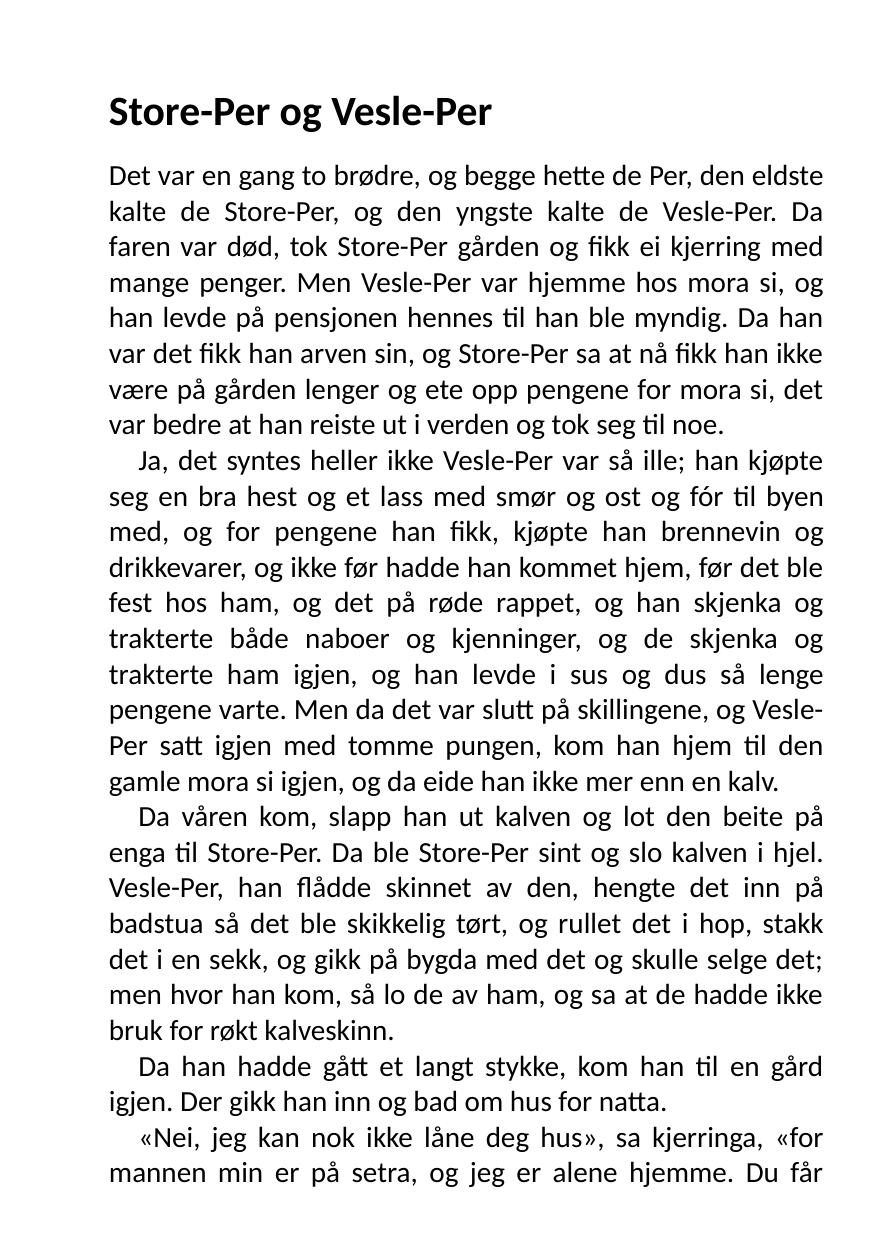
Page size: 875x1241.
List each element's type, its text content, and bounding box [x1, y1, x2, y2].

text Det var en gang to brødre, og begge hette de Per, den eldste kalte de Store-Per, og den yngste kalte de Vesle-Per. Da faren var død, tok Store-Per gården og fikk ei kjerring med mange penger. Men Vesle-Per var hjemme hos mora si, og han levde på pensjonen hennes til han ble myndig. Da han var det fikk han arven sin, og Store-Per sa at nå fikk han ikke være på gården lenger og ete opp pengene for mora si, det var bedre at han reiste ut i verden og tok seg til noe. [109, 157, 824, 442]
subtitle Store-Per og Vesle-Per [109, 85, 824, 136]
text Ja, det syntes heller ikke Vesle-Per var så ille; han kjøpte seg en bra hest og et lass med smør og ost og fór til byen med, og for pengene han fikk, kjøpte han brennevin og drikkevarer, og ikke før hadde han kommet hjem, før det ble fest hos ham, og det på røde rappet, og han skjenka og trakterte både naboer og kjenninger, og de skjenka og trakterte ham igjen, og han levde i sus og dus så lenge pengene varte. Men da det var slutt på skillingene, og Vesle-Per satt igjen med tomme pungen, kom han hjem til den gamle mora si igjen, og da eide han ikke mer enn en kalv. [109, 442, 824, 798]
text «Nei, jeg kan nok ikke låne deg hus», sa kjerringa, «for mannen min er på setra, og jeg er alene hjemme. Du får [109, 1119, 824, 1190]
text Da våren kom, slapp han ut kalven og lot den beite på enga til Store-Per. Da ble Store-Per sint og slo kalven i hjel. Vesle-Per, han flådde skinnet av den, hengte det inn på badstua så det ble skikkelig tørt, og rullet det i hop, stakk det i en sekk, og gikk på bygda med det og skulle selge det; men hvor han kom, så lo de av ham, og sa at de hadde ikke bruk for røkt kalveskinn. [109, 798, 824, 1048]
text Da han hadde gått et langt stykke, kom han til en gård igjen. Der gikk han inn og bad om hus for natta. [109, 1048, 824, 1119]
